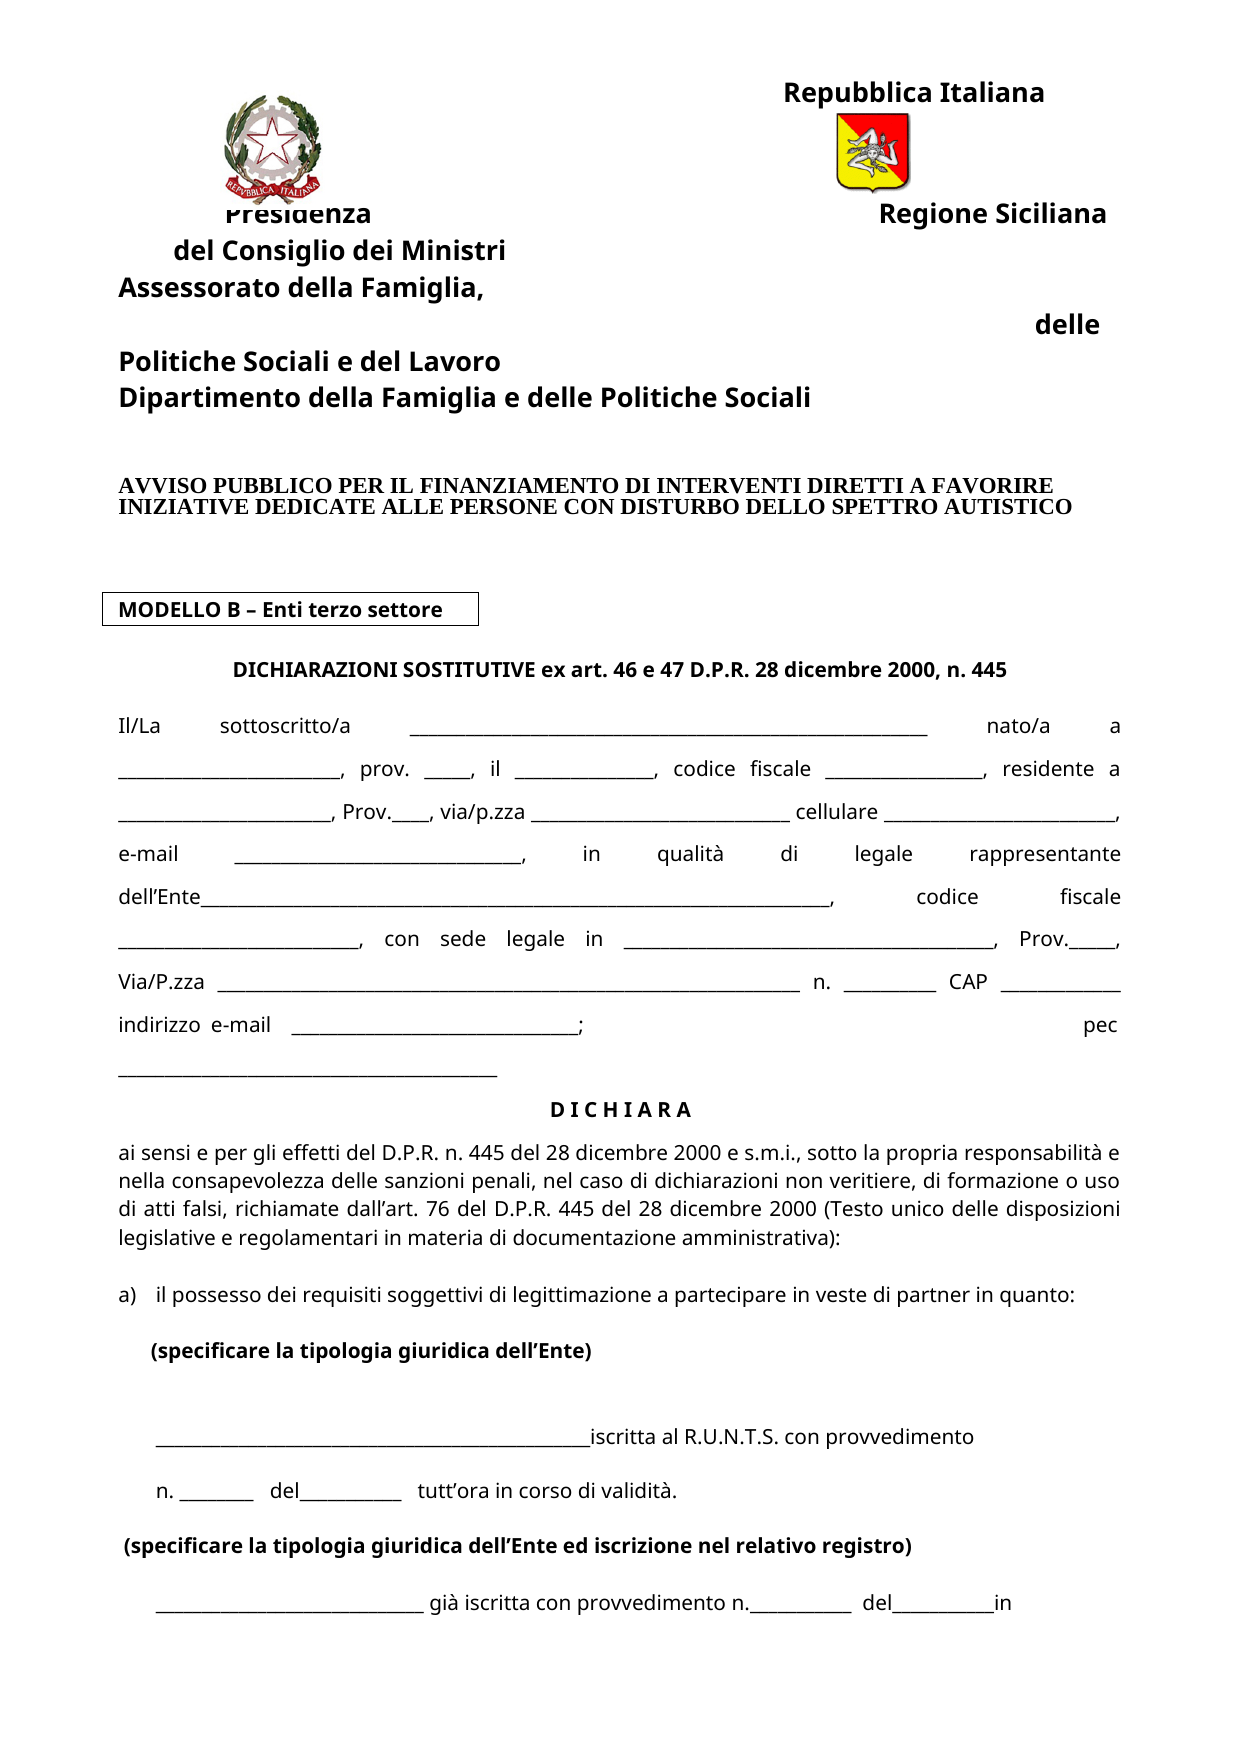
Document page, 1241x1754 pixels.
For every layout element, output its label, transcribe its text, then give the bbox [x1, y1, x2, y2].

table_header MODELLO B – Enti terzo settore [103, 593, 478, 625]
text (specificare la tipologia giuridica dell’Ente ed iscrizione nel relativo registro) [118, 1531, 1122, 1559]
list il possesso dei requisiti soggettivi di legittimazione a partecipare in veste di partner in quanto: [156, 1280, 1122, 1308]
text (specificare la tipologia giuridica dell’Ente) [118, 1337, 1122, 1365]
text DICHIARAZIONI SOSTITUTIVE ex art. 46 e 47 D.P.R. 28 dicembre 2000, n. 445 [118, 655, 1122, 683]
text ai sensi e per gli effetti del D.P.R. n. 445 del 28 dicembre 2000 e s.m.i., sotto la propria responsabilità e nella consapevolezza delle sanzioni penali, nel caso di dichiarazioni non veritiere, di formazione o uso di atti falsi, richiamate dall’art. 76 del D.P.R. 445 del 28 dicembre 2000 (Testo unico delle disposizioni legislative e regolamentari in materia di documentazione amministrativa): [118, 1138, 1122, 1251]
picture [834, 111, 911, 194]
list _______________________________________________iscritta al R.U.N.T.S. con provvedimento [118, 1422, 1122, 1450]
text Il/La sottoscritto/a ________________________________________________________ nato/a a ________________________, prov. _____, il _______________, codice fiscale _________________, residente a _______________________, Prov.____, via/p.zza ____________________________ cellulare _________________________, e-mail _______________________________, in qualità di legale rappresentante dell’Ente____________________________________________________________________, codice fiscale __________________________, con sede legale in ________________________________________, Prov._____, Via/P.zza _______________________________________________________________ n. __________ CAP _____________ indirizzo e-mail _______________________________; pec _________________________________________ [118, 712, 1122, 1081]
list n. ________ del___________ tutt’ora in corso di validità. [118, 1476, 1122, 1505]
picture [220, 90, 327, 210]
text D I C H I A R A [118, 1095, 1122, 1123]
list _____________________________ già iscritta con provvedimento n.___________ del___________in [118, 1588, 1122, 1616]
